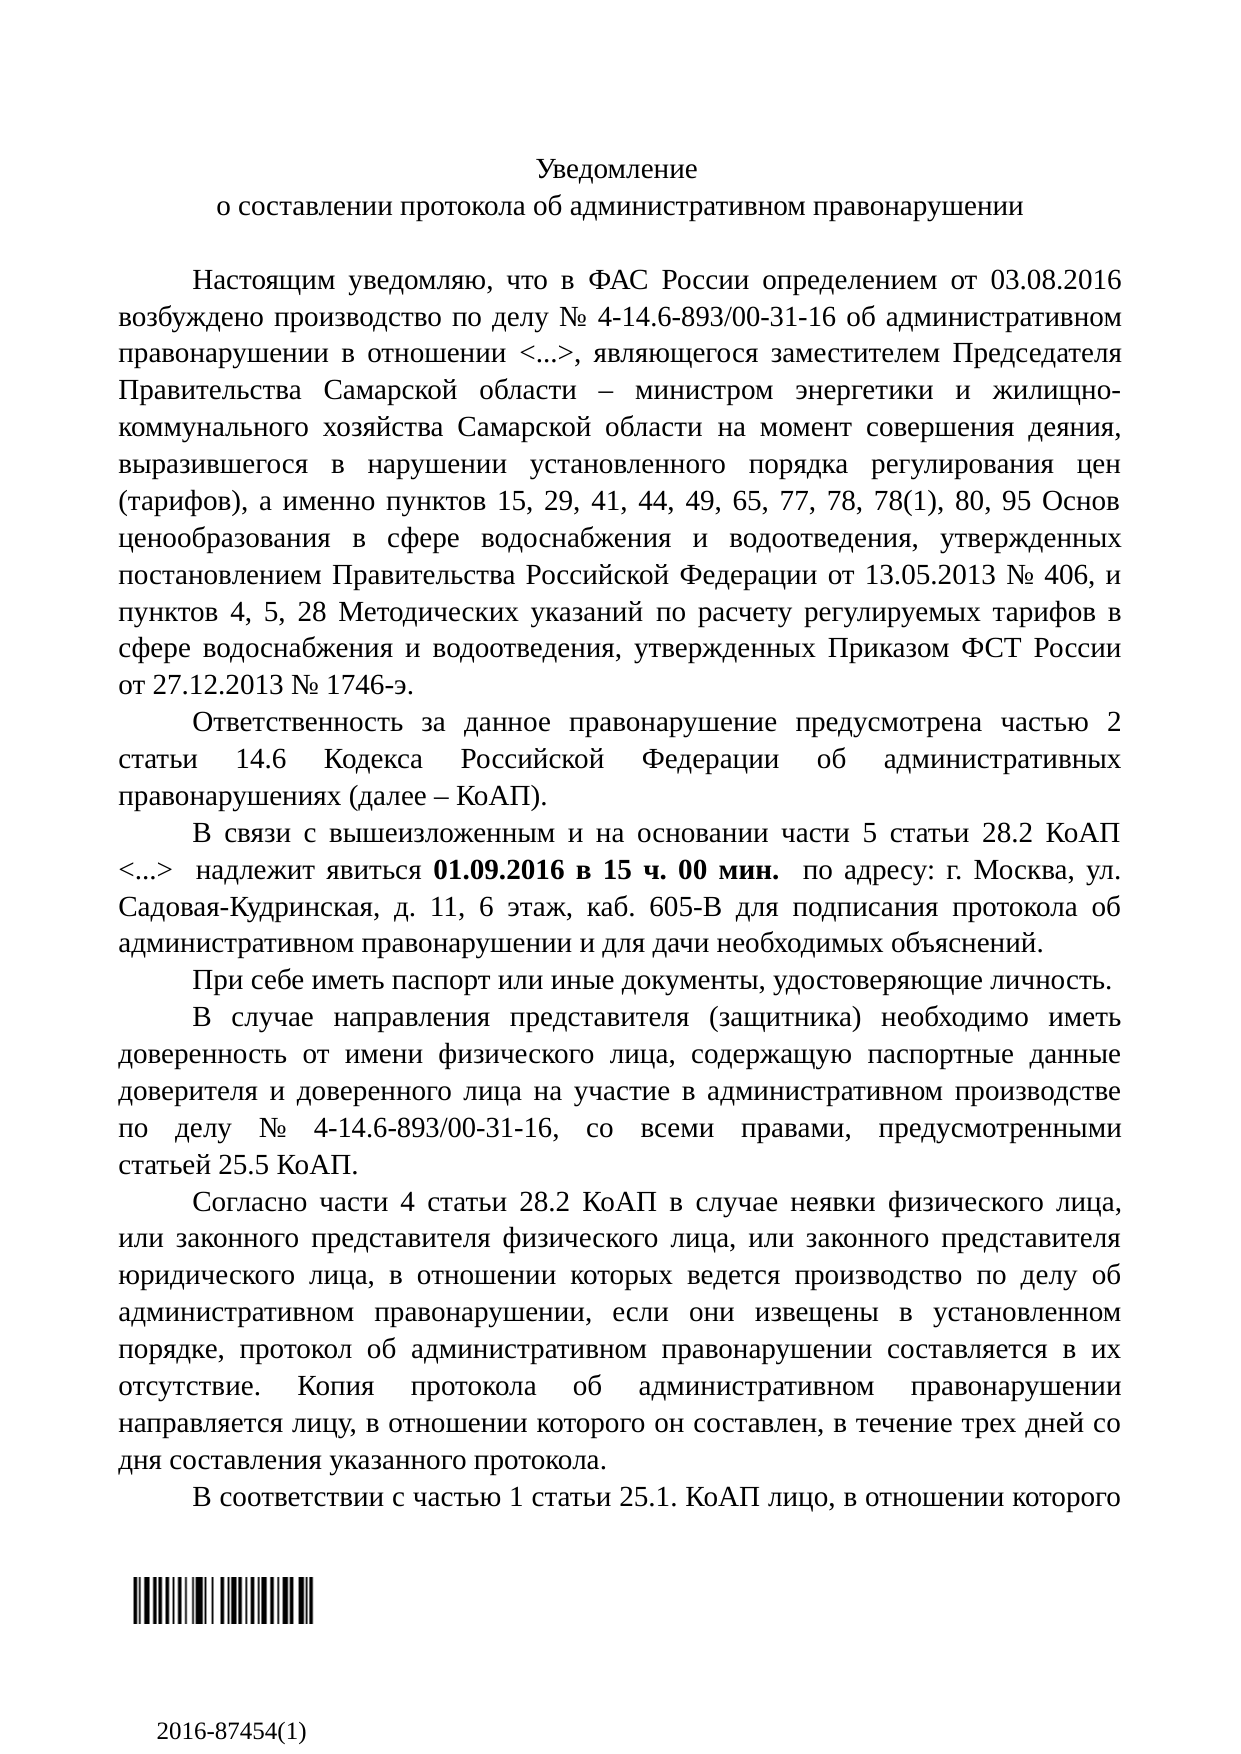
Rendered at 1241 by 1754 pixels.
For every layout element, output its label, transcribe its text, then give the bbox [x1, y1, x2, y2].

text Настоящим уведомляю, что в ФАС России определением от 03.08.2016 возбуждено производство по делу № 4-14.6-893/00-31-16 об административном правонарушении в отношении <...>, являющегося заместителем Председателя Правительства Самарской области – министром энергетики и жилищно-коммунального хозяйства Самарской области на момент совершения деяния, выразившегося в нарушении установленного порядка регулирования цен (тарифов), а именно пунктов 15, 29, 41, 44, 49, 65, 77, 78, 78(1), 80, 95 Основ ценообразования в сфере водоснабжения и водоотведения, утвержденных постановлением Правительства Российской Федерации от 13.05.2013 № 406, и пунктов 4, 5, 28 Методических указаний по расчету регулируемых тарифов в сфере водоснабжения и водоотведения, утвержденных Приказом ФСТ России от 27.12.2013 № 1746-э. [118, 262, 1122, 701]
text Уведомление [118, 151, 1122, 185]
text В соответствии с частью 1 статьи 25.1. КоАП лицо, в отношении которого [118, 1479, 1122, 1512]
text В связи с вышеизложенным и на основании части 5 статьи 28.2 КоАП <...> надлежит явиться 01.09.2016 в 15 ч. 00 мин. по адресу: г. Москва, ул. Садовая-Кудринская, д. 11, 6 этаж, каб. 605-В для подписания протокола об административном правонарушении и для дачи необходимых объяснений. [118, 815, 1122, 959]
text В случае направления представителя (защитника) необходимо иметь доверенность от имени физического лица, содержащую паспортные данные доверителя и доверенного лица на участие в административном производстве по делу № 4-14.6-893/00-31-16, со всеми правами, предусмотренными статьей 25.5 КоАП. [118, 999, 1122, 1180]
text Ответственность за данное правонарушение предусмотрена частью 2 статьи 14.6 Кодекса Российской Федерации об административных правонарушениях (далее – КоАП). [118, 704, 1122, 812]
text о составлении протокола об административном правонарушении [118, 188, 1122, 222]
text Согласно части 4 статьи 28.2 КоАП в случае неявки физического лица, или законного представителя физического лица, или законного представителя юридического лица, в отношении которых ведется производство по делу об административном правонарушении, если они извещены в установленном порядке, протокол об административном правонарушении составляется в их отсутствие. Копия протокола об административном правонарушении направляется лицу, в отношении которого он составлен, в течение трех дней со дня составления указанного протокола. [118, 1184, 1122, 1475]
text При себе иметь паспорт или иные документы, удостоверяющие личность. [118, 962, 1122, 996]
picture [118, 1577, 331, 1624]
